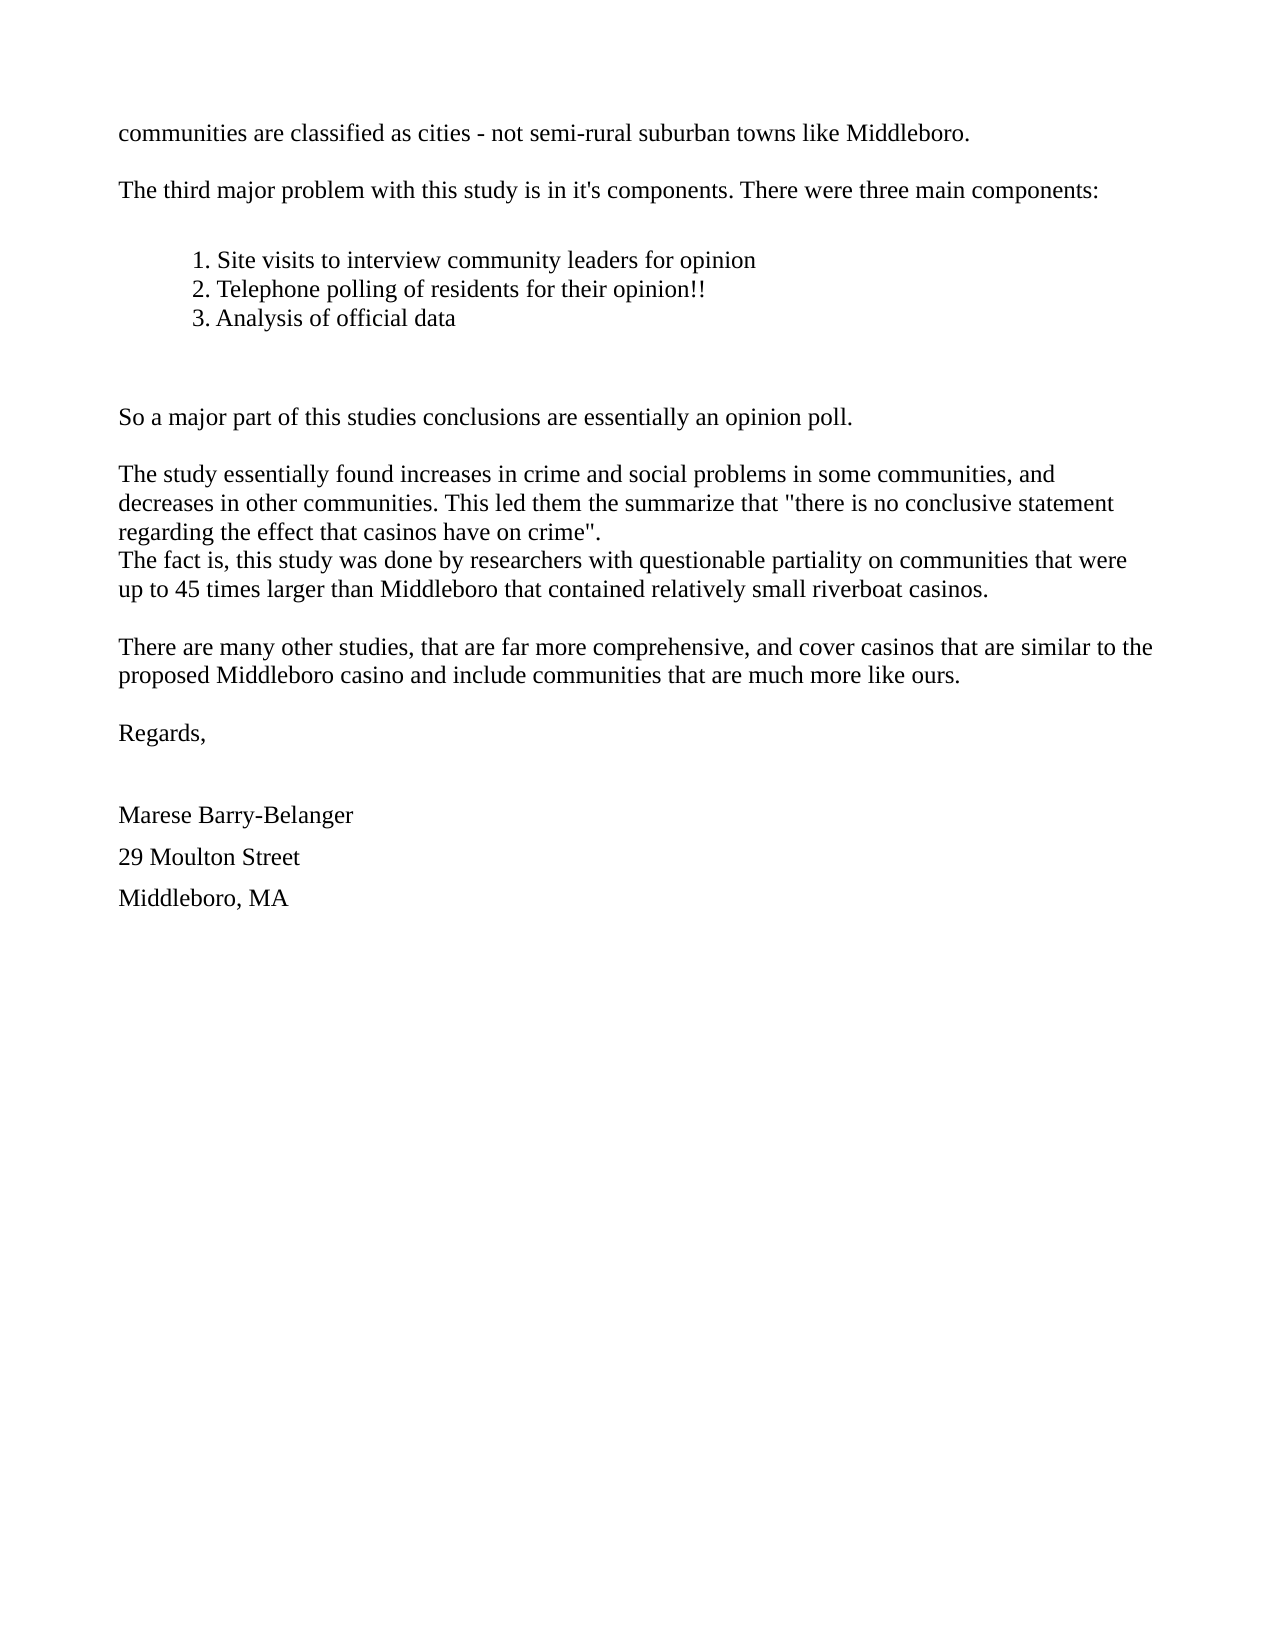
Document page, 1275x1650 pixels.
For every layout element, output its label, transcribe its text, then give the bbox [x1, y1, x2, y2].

text communities are classified as cities - not semi-rural suburban towns like Middleboro. The third major problem with this study is in it's components. There were three main components: [118, 118, 1157, 204]
text So a major part of this studies conclusions are essentially an opinion poll. The study essentially found increases in crime and social problems in some communities, and decreases in other communities. This led them the summarize that "there is no conclusive statement regarding the effect that casinos have on crime". The fact is, this study was done by researchers with questionable partiality on communities that were up to 45 times larger than Middleboro that contained relatively small riverboat casinos. There are many other studies, that are far more comprehensive, and cover casinos that are similar to the proposed Middleboro casino and include communities that are much more like ours. Regards, [118, 344, 1157, 747]
text 29 Moulton Street [118, 842, 1157, 871]
list 1. Site visits to interview community leaders for opinion 2. Telephone polling of residents for their opinion!! 3. Analysis of official data [162, 217, 1157, 332]
text Middleboro, MA [118, 883, 1157, 912]
text Marese Barry-Belanger [118, 801, 1157, 829]
